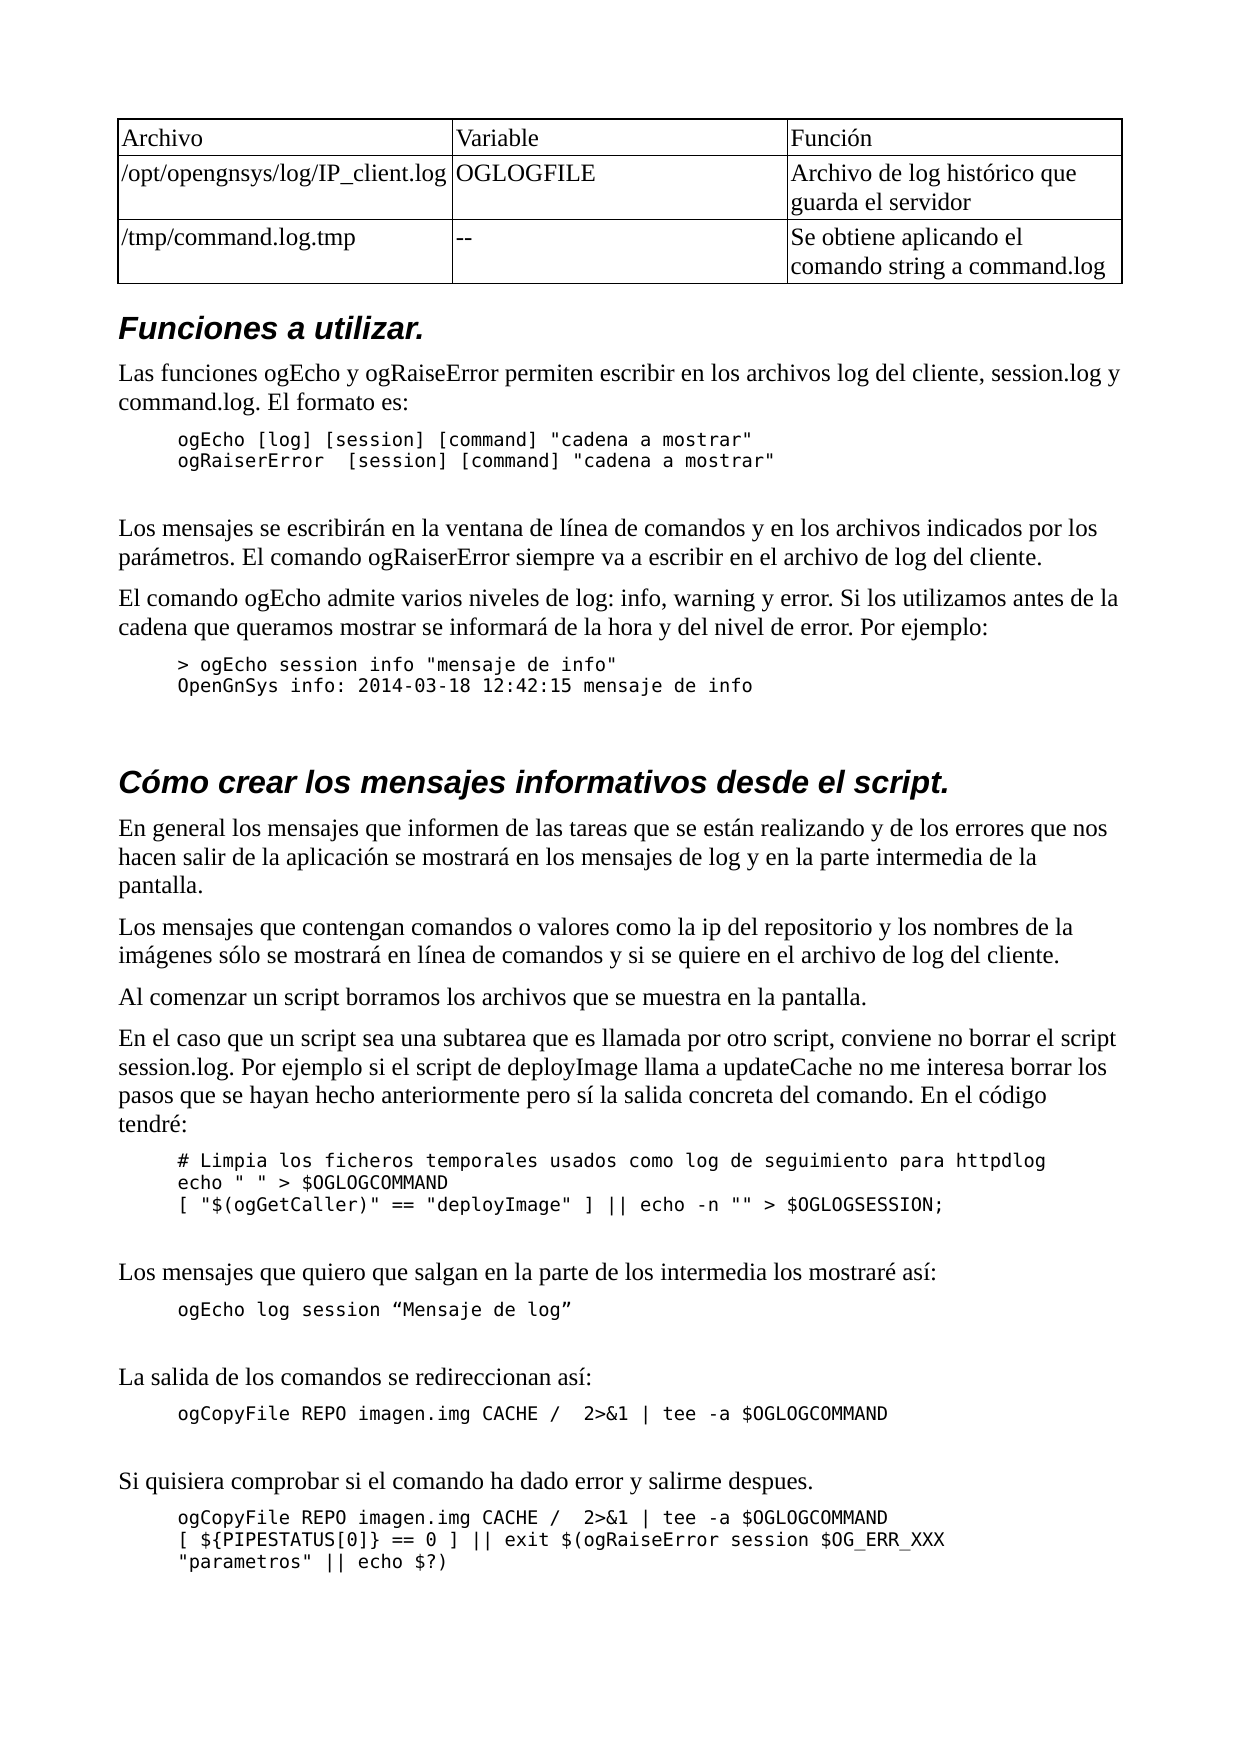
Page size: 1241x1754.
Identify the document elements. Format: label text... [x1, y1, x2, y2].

table_cell /opt/opengnsys/log/IP_client.log [119, 156, 452, 218]
table_header Variable [453, 120, 787, 154]
text # Limpia los ficheros temporales usados como log de seguimiento para httpdlog echo " " > $OGLOGCOMMAND [ "$(ogGetCaller)" == "deployImage" ] || echo -n "" > $OGLOGSESSION; [177, 1150, 1063, 1216]
subtitle Cómo crear los mensajes informativos desde el script. [118, 763, 1122, 800]
text Los mensajes se escribirán en la ventana de línea de comandos y en los archivos indicados por los parámetros. El comando ogRaiserError siempre va a escribir en el archivo de log del cliente. [118, 513, 1122, 571]
subtitle Funciones a utilizar. [118, 309, 1122, 346]
text En el caso que un script sea una subtarea que es llamada por otro script, conviene no borrar el script session.log. Por ejemplo si el script de deployImage llama a updateCache no me interesa borrar los pasos que se hayan hecho anteriormente pero sí la salida concreta del comando. En el código tendré: [118, 1023, 1122, 1138]
text Al comenzar un script borramos los archivos que se muestra en la pantalla. [118, 982, 1122, 1010]
text Los mensajes que contengan comandos o valores como la ip del repositorio y los nombres de la imágenes sólo se mostrará en línea de comandos y si se quiere en el archivo de log del cliente. [118, 912, 1122, 969]
text ogCopyFile REPO imagen.img CACHE / 2>&1 | tee -a $OGLOGCOMMAND [ ${PIPESTATUS[0]} == 0 ] || exit $(ogRaiseError session $OG_ERR_XXX "parametros" || echo $?) [177, 1507, 1063, 1573]
text ogEcho log session “Mensaje de log” [177, 1298, 1063, 1320]
table_cell /tmp/command.log.tmp [119, 220, 452, 282]
text > ogEcho session info "mensaje de info" OpenGnSys info: 2014-03-18 12:42:15 mensaje de info [177, 653, 1063, 697]
text Si quisiera comprobar si el comando ha dado error y salirme despues. [118, 1466, 1122, 1495]
text El comando ogEcho admite varios niveles de log: info, warning y error. Si los utilizamos antes de la cadena que queramos mostrar se informará de la hora y del nivel de error. Por ejemplo: [118, 583, 1122, 641]
table_header Función [788, 120, 1121, 154]
text Los mensajes que quiero que salgan en la parte de los intermedia los mostraré así: [118, 1257, 1122, 1286]
text En general los mensajes que informen de las tareas que se están realizando y de los errores que nos hacen salir de la aplicación se mostrará en los mensajes de log y en la parte intermedia de la pantalla. [118, 813, 1122, 899]
table_cell Archivo de log histórico que guarda el servidor [788, 156, 1121, 218]
text La salida de los comandos se redireccionan así: [118, 1362, 1122, 1390]
table_header Archivo [119, 120, 452, 154]
table_cell -- [453, 220, 787, 282]
table_cell Se obtiene aplicando el comando string a command.log [788, 220, 1121, 282]
table_cell OGLOGFILE [453, 156, 787, 218]
text ogCopyFile REPO imagen.img CACHE / 2>&1 | tee -a $OGLOGCOMMAND [177, 1403, 1063, 1425]
text Las funciones ogEcho y ogRaiseError permiten escribir en los archivos log del cliente, session.log y command.log. El formato es: [118, 358, 1122, 416]
text ogEcho [log] [session] [command] "cadena a mostrar" ogRaiserError [session] [command] "cadena a mostrar" [177, 428, 1063, 472]
